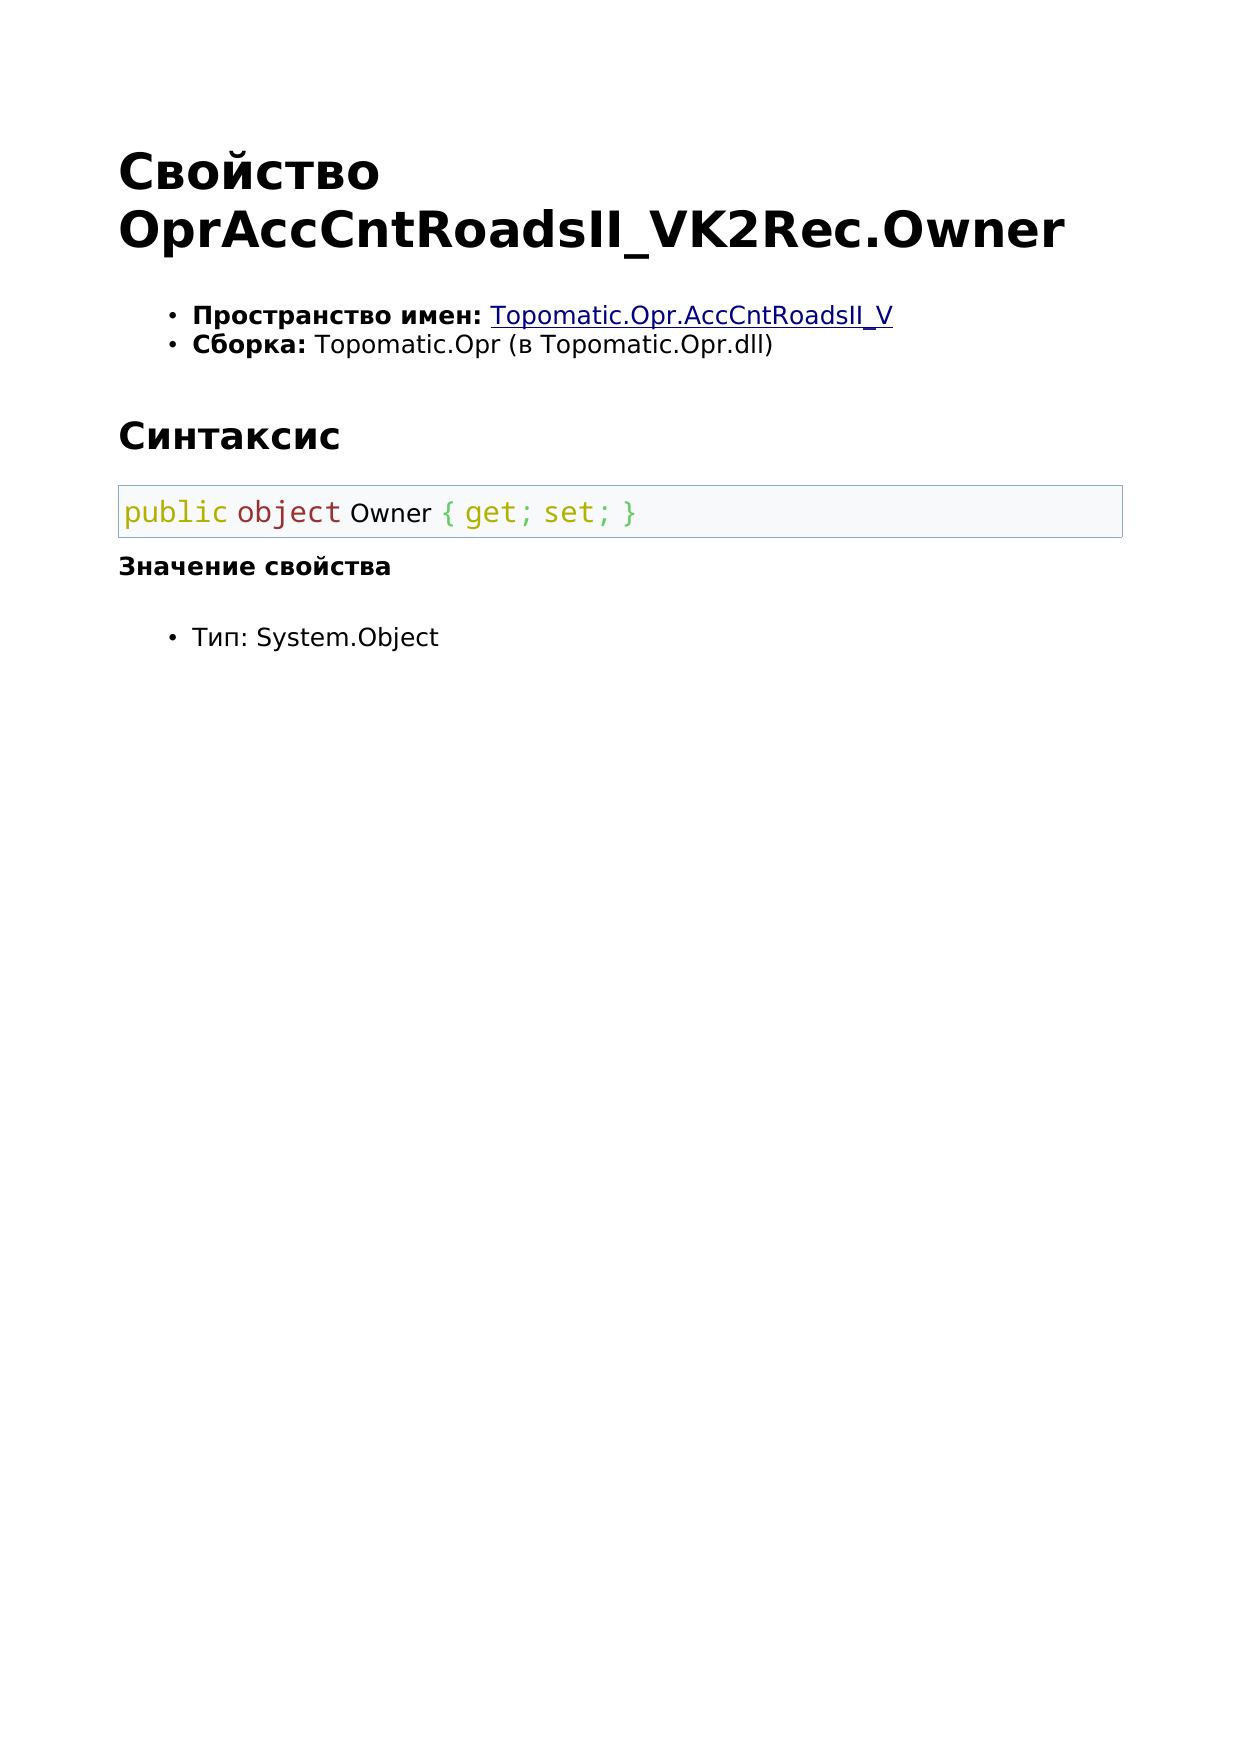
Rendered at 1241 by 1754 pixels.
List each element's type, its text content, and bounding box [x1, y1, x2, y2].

subtitle Синтаксис [118, 414, 1122, 458]
list Пространство имен: Topomatic.Opr.AccCntRoadsII_V [177, 302, 1122, 331]
subtitle Свойство OprAccCntRoadsII_VK2Rec.Owner [118, 143, 1122, 259]
list Сборка: Topomatic.Opr (в Topomatic.Opr.dll) [177, 331, 1122, 360]
text Значение свойства [118, 552, 1122, 581]
list Тип: System.Object [177, 623, 1122, 652]
table_header public object Owner { get; set; } [119, 486, 1122, 537]
